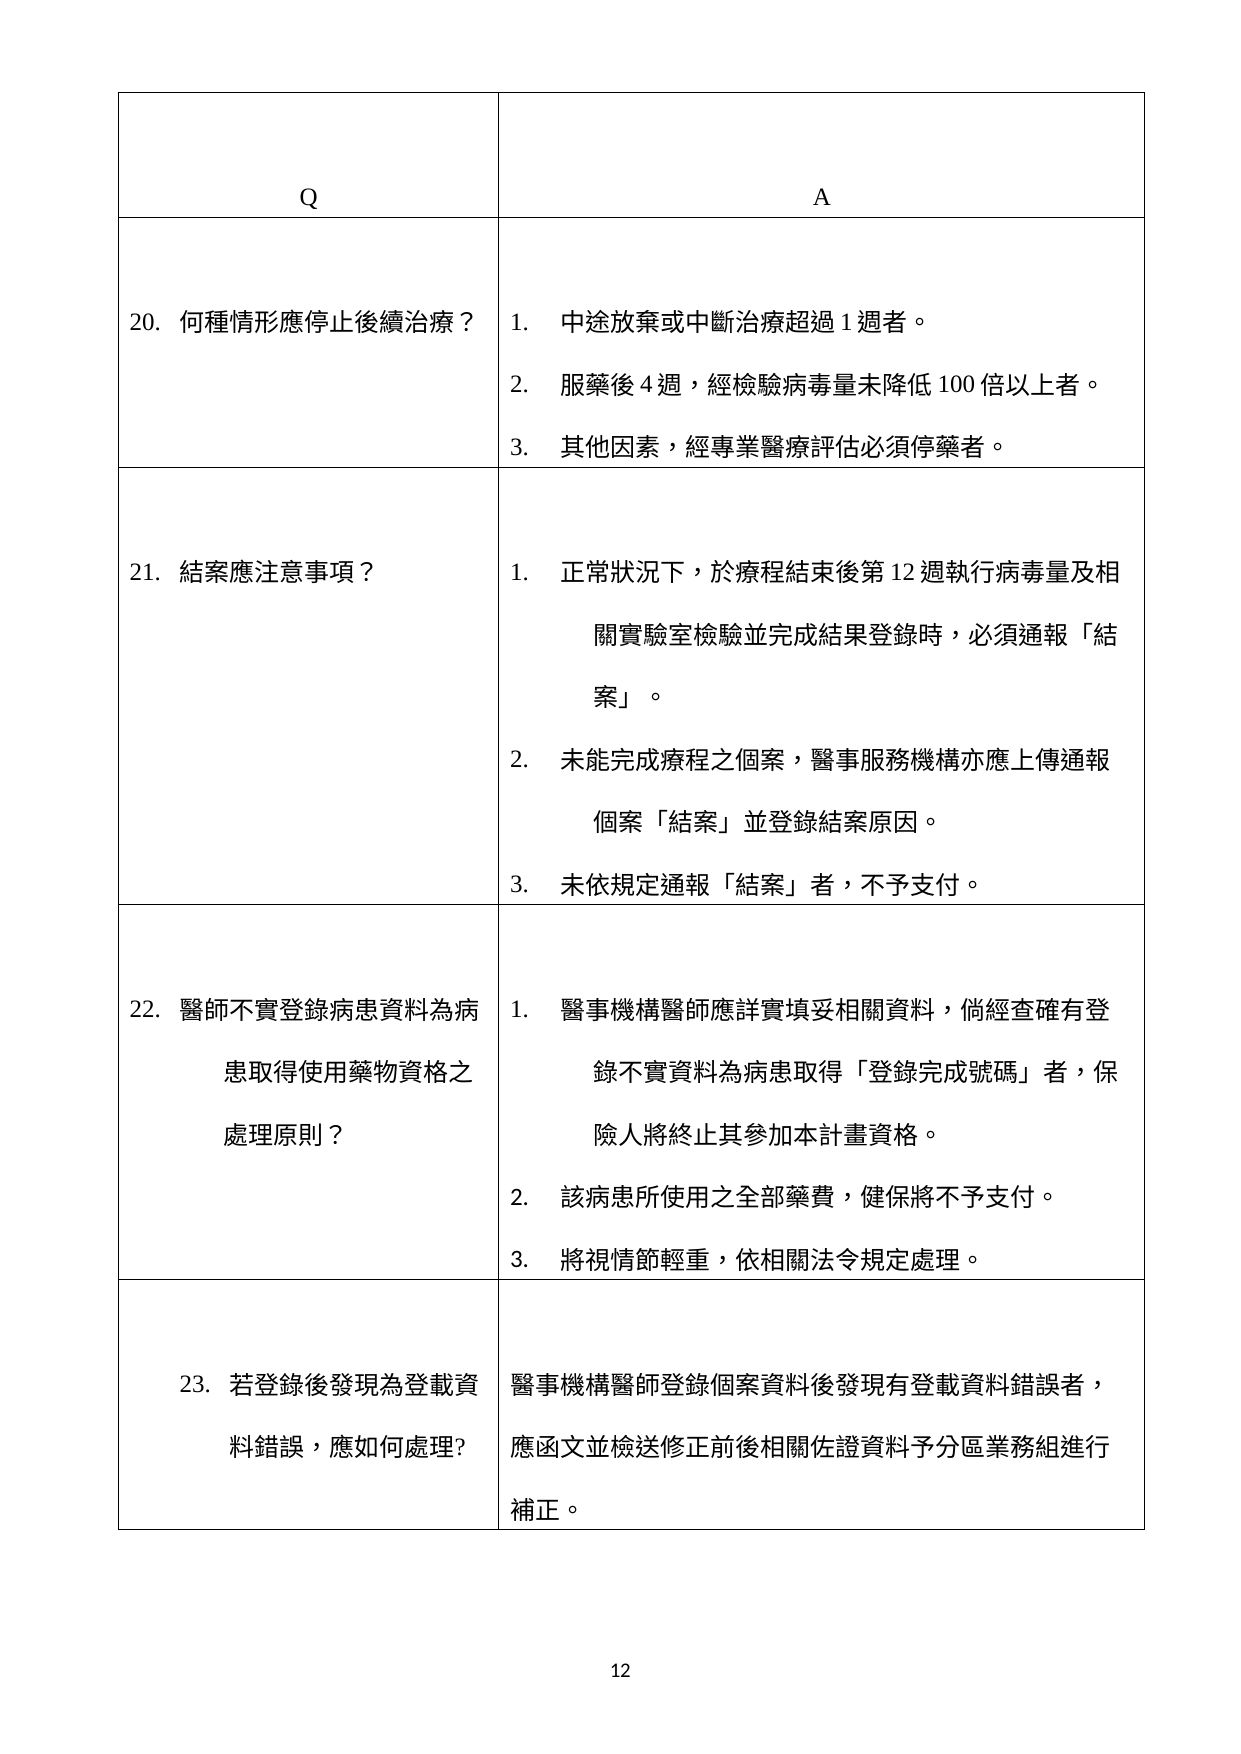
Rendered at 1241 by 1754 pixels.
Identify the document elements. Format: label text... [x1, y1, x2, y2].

table_cell 醫師不實登錄病患資料為病患取得使用藥物資格之處理原則？ [119, 905, 498, 1279]
table_cell 結案應注意事項？ [119, 468, 498, 904]
table_cell 正常狀況下，於療程結束後第12週執行病毒量及相關實驗室檢驗並完成結果登錄時，必須通報「結案」。 未能完成療程之個案，醫事服務機構亦應上傳通報個案「結案」並登錄結案原因。 未依規定通報「結案」者，不予支付。 [499, 468, 1144, 904]
table_cell 醫事機構醫師登錄個案資料後發現有登載資料錯誤者，應函文並檢送修正前後相關佐證資料予分區業務組進行補正。 [499, 1280, 1144, 1529]
table_cell 若登錄後發現為登載資料錯誤，應如何處理? [119, 1280, 498, 1529]
table_cell 醫事機構醫師應詳實填妥相關資料，倘經查確有登錄不實資料為病患取得「登錄完成號碼」者，保險人將終止其參加本計畫資格。 該病患所使用之全部藥費，健保將不予支付。 將視情節輕重，依相關法令規定處理。 [499, 905, 1144, 1279]
table_cell 何種情形應停止後續治療？ [119, 218, 498, 467]
table_header Q [119, 93, 498, 217]
table_cell 中途放棄或中斷治療超過1週者。 服藥後4週，經檢驗病毒量未降低100倍以上者。 其他因素，經專業醫療評估必須停藥者。 [499, 218, 1144, 467]
table_header A [499, 93, 1144, 217]
